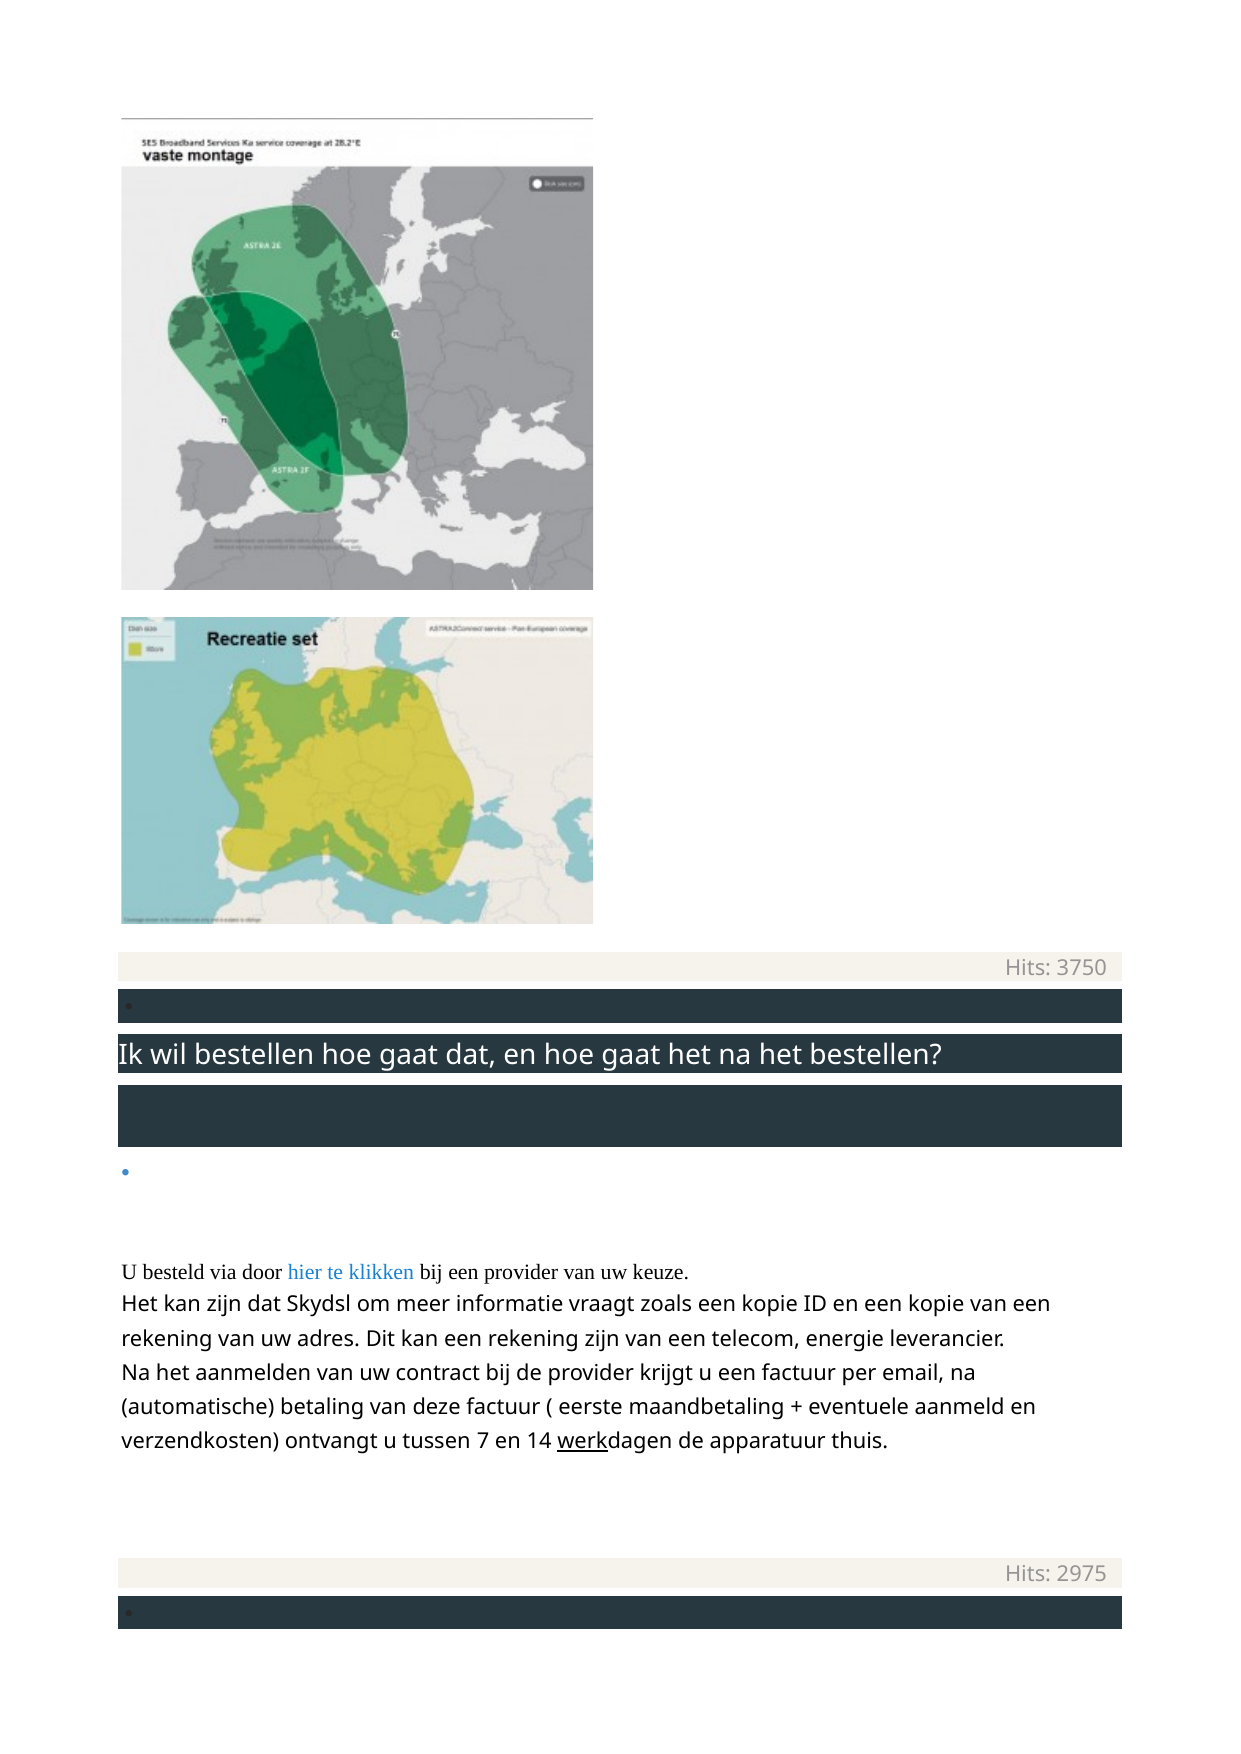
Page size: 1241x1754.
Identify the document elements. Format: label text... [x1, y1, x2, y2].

list Hits: 2975 [129, 1558, 1106, 1588]
list U besteld via door hier te klikken bij een provider van uw keuze. [121, 1259, 1122, 1284]
picture [121, 617, 594, 924]
list Ik wil bestellen hoe gaat dat, en hoe gaat het na het bestellen? [118, 1034, 1122, 1073]
list Hits: 3750 [129, 952, 1106, 981]
picture [121, 118, 594, 590]
list Na het aanmelden van uw contract bij de provider krijgt u een factuur per email, na (automatische) betaling van deze factuur ( eerste maandbetaling + eventuele aanmeld en verzendkosten) ontvangt u tussen 7 en 14 werkdagen de apparatuur thuis. [121, 1357, 1122, 1455]
list Het kan zijn dat Skydsl om meer informatie vraagt zoals een kopie ID en een kopie van een rekening van uw adres. Dit kan een rekening zijn van een telecom, energie leverancier. [121, 1288, 1122, 1352]
